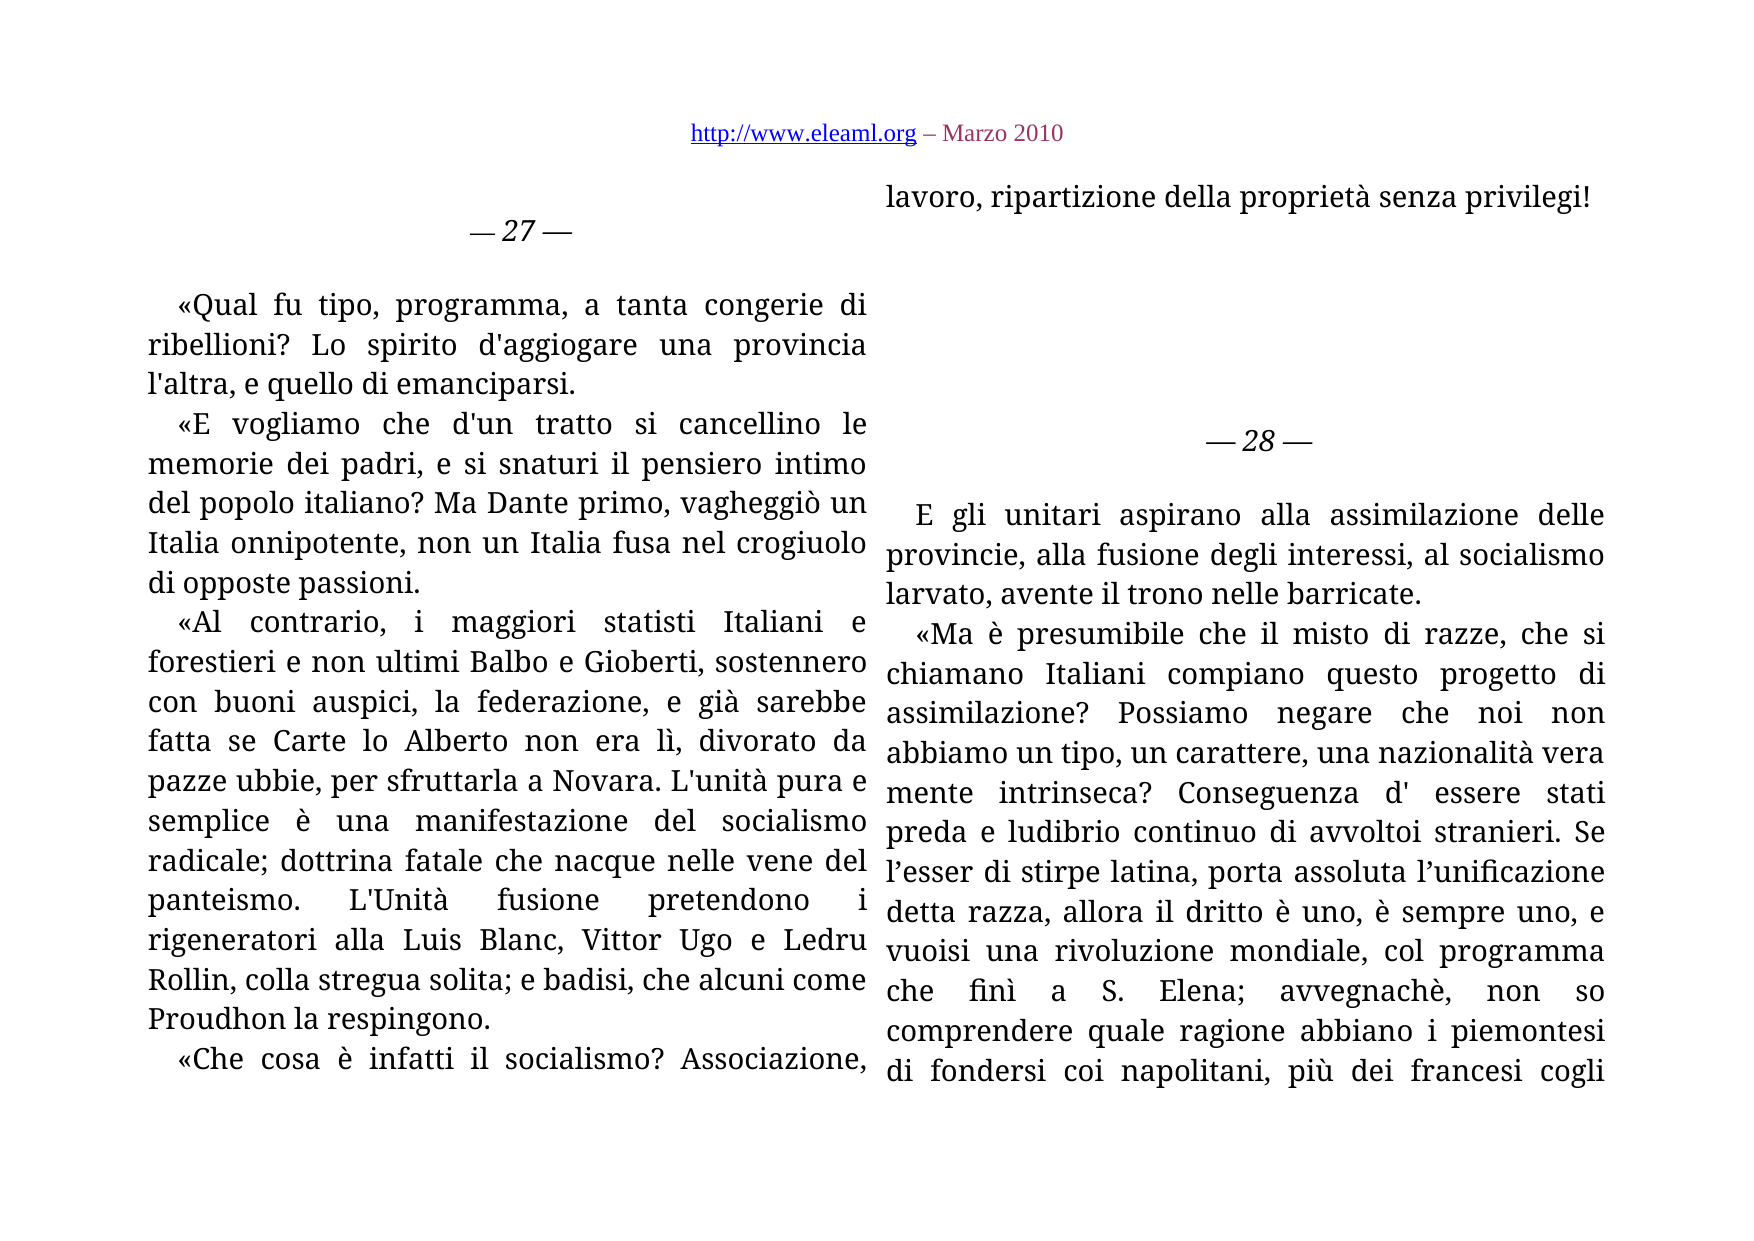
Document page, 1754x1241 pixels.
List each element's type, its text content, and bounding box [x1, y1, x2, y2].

text «E vogliamo che d'un tratto si cancellino le memorie dei padri, e si snaturi il pensiero intimo del popolo italiano? Ma Dante primo, vagheggiò un Italia onnipotente, non un Italia fusa nel crogiuolo di opposte passioni. [148, 403, 868, 602]
text «Che cosa è infatti il socialismo? Associazione, [148, 1038, 868, 1078]
text E gli unitari aspirano alla assimilazione delle provincie, alla fusione degli interessi, al socialismo larvato, avente il trono nelle barricate. [886, 494, 1606, 613]
text «Qual fu tipo, programma, a tanta congerie di ribellioni? Lo spirito d'aggiogare una provincia l'altra, e quello di emanciparsi. [148, 284, 868, 403]
text lavoro, ripartizione della proprietà senza privilegi! [886, 176, 1606, 216]
text «Al contrario, i maggiori statisti Italiani e forestieri e non ultimi Balbo e Gioberti, sostennero con buoni auspici, la federazione, e già sarebbe fatta se Carte lo Alberto non era lì, divorato da pazze ubbie, per sfruttarla a Novara. L'unità pura e semplice è una manifestazione del socialismo radicale; dottrina fatale che nacque nelle vene del panteismo. L'Unità fusione pretendono i rigeneratori alla Luis Blanc, Vittor Ugo e Ledru Rollin, colla stregua solita; e badisi, che alcuni come Proudhon la respingono. [148, 602, 868, 1038]
text — 28 — [886, 420, 1606, 460]
text — 27 — [148, 210, 868, 250]
text «Ma è presumibile che il misto di razze, che si chiamano Italiani compiano questo progetto di assimilazione? Possiamo negare che noi non abbiamo un tipo, un carattere, una nazionalità vera mente intrinseca? Conseguenza d' essere stati preda e ludibrio continuo di avvoltoi stranieri. Se l’esser di stirpe latina, porta assoluta l’unificazione detta razza, allora il dritto è uno, è sempre uno, e vuoisi una rivoluzione mondiale, col programma che finì a S. Elena; avvegnachè, non so comprendere quale ragione abbiano i piemontesi di fondersi coi napolitani, più dei francesi cogli [886, 613, 1606, 1089]
